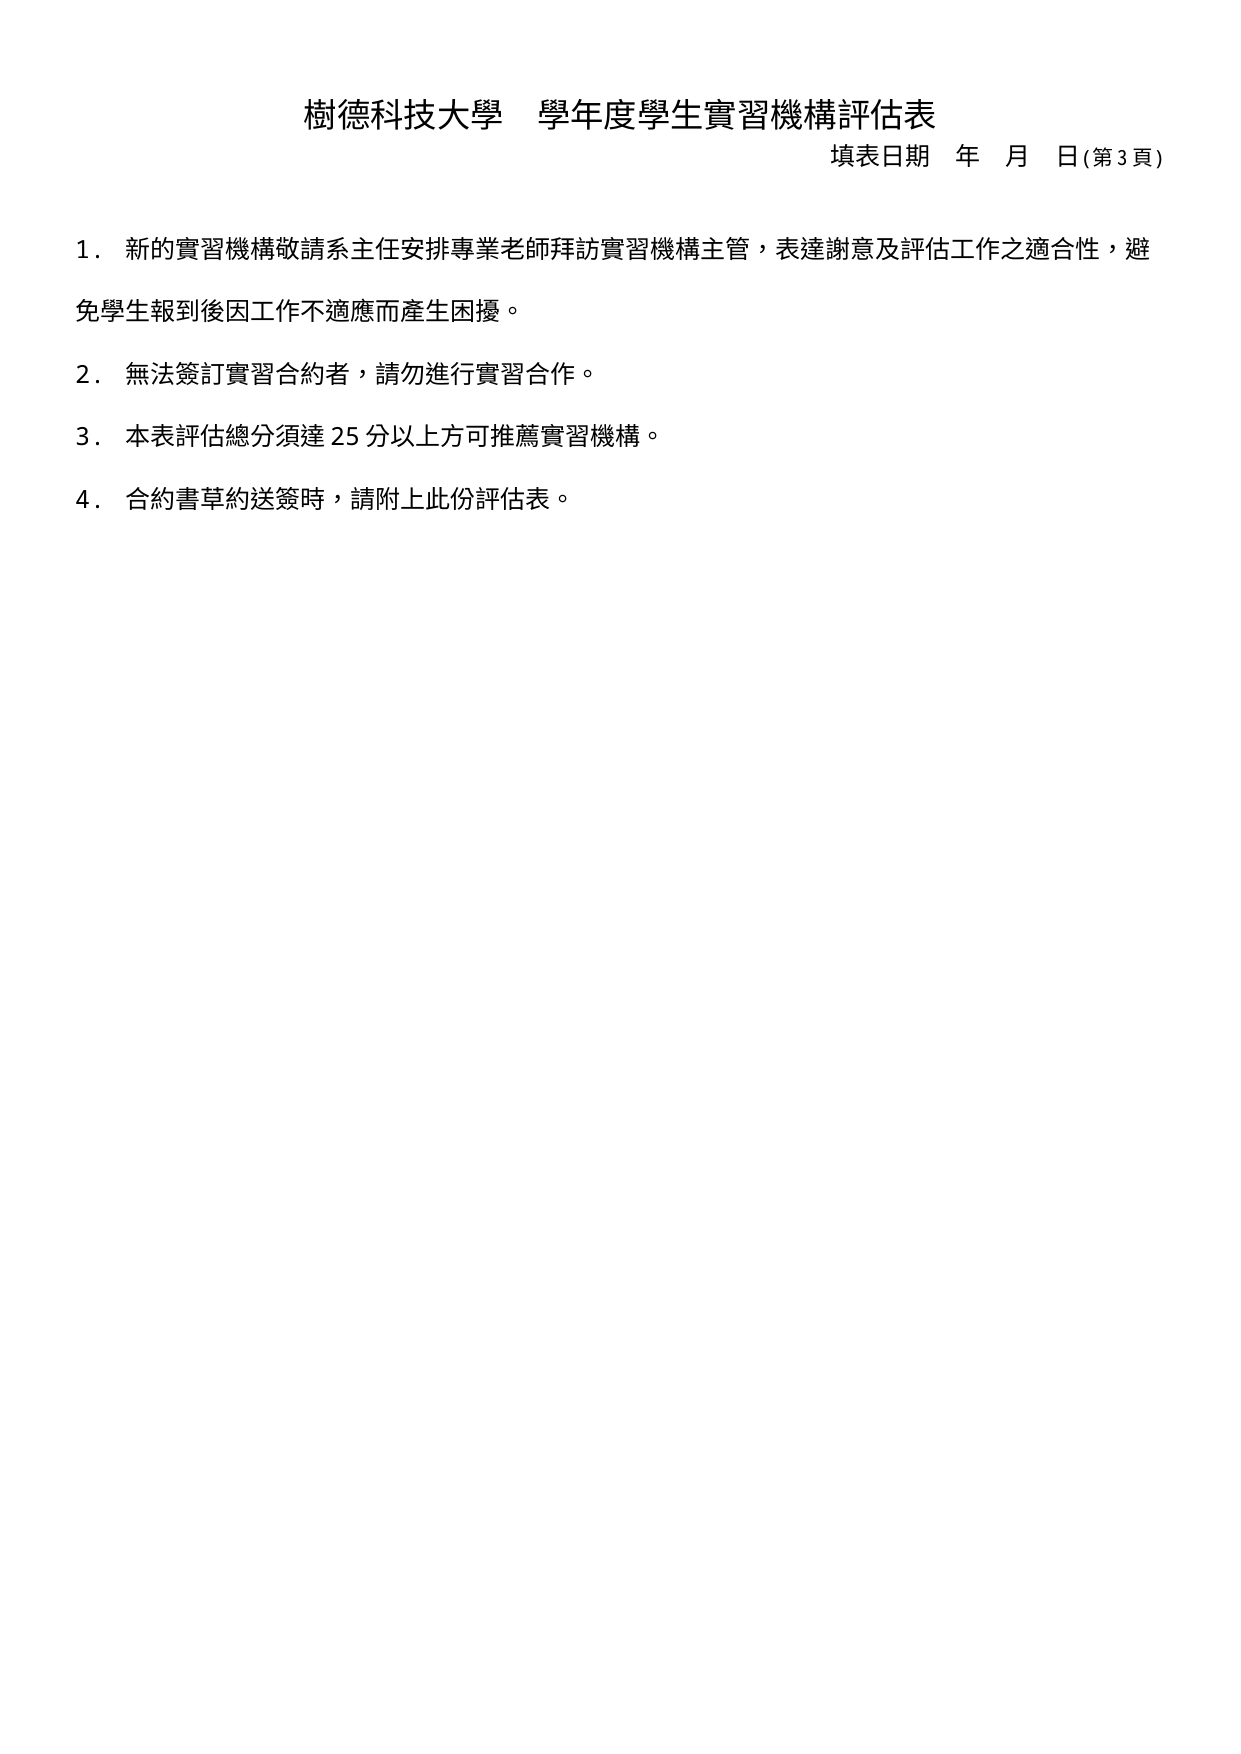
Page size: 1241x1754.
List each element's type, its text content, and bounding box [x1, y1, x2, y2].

text 3. 本表評估總分須達25分以上方可推薦實習機構。 [75, 393, 1165, 456]
text 4. 合約書草約送簽時，請附上此份評估表。 [75, 456, 1165, 518]
text 2. 無法簽訂實習合約者，請勿進行實習合作。 [75, 331, 1165, 393]
text 1. 新的實習機構敬請系主任安排專業老師拜訪實習機構主管，表達謝意及評估工作之適合性，避免學生報到後因工作不適應而產生困擾。 [75, 206, 1165, 331]
